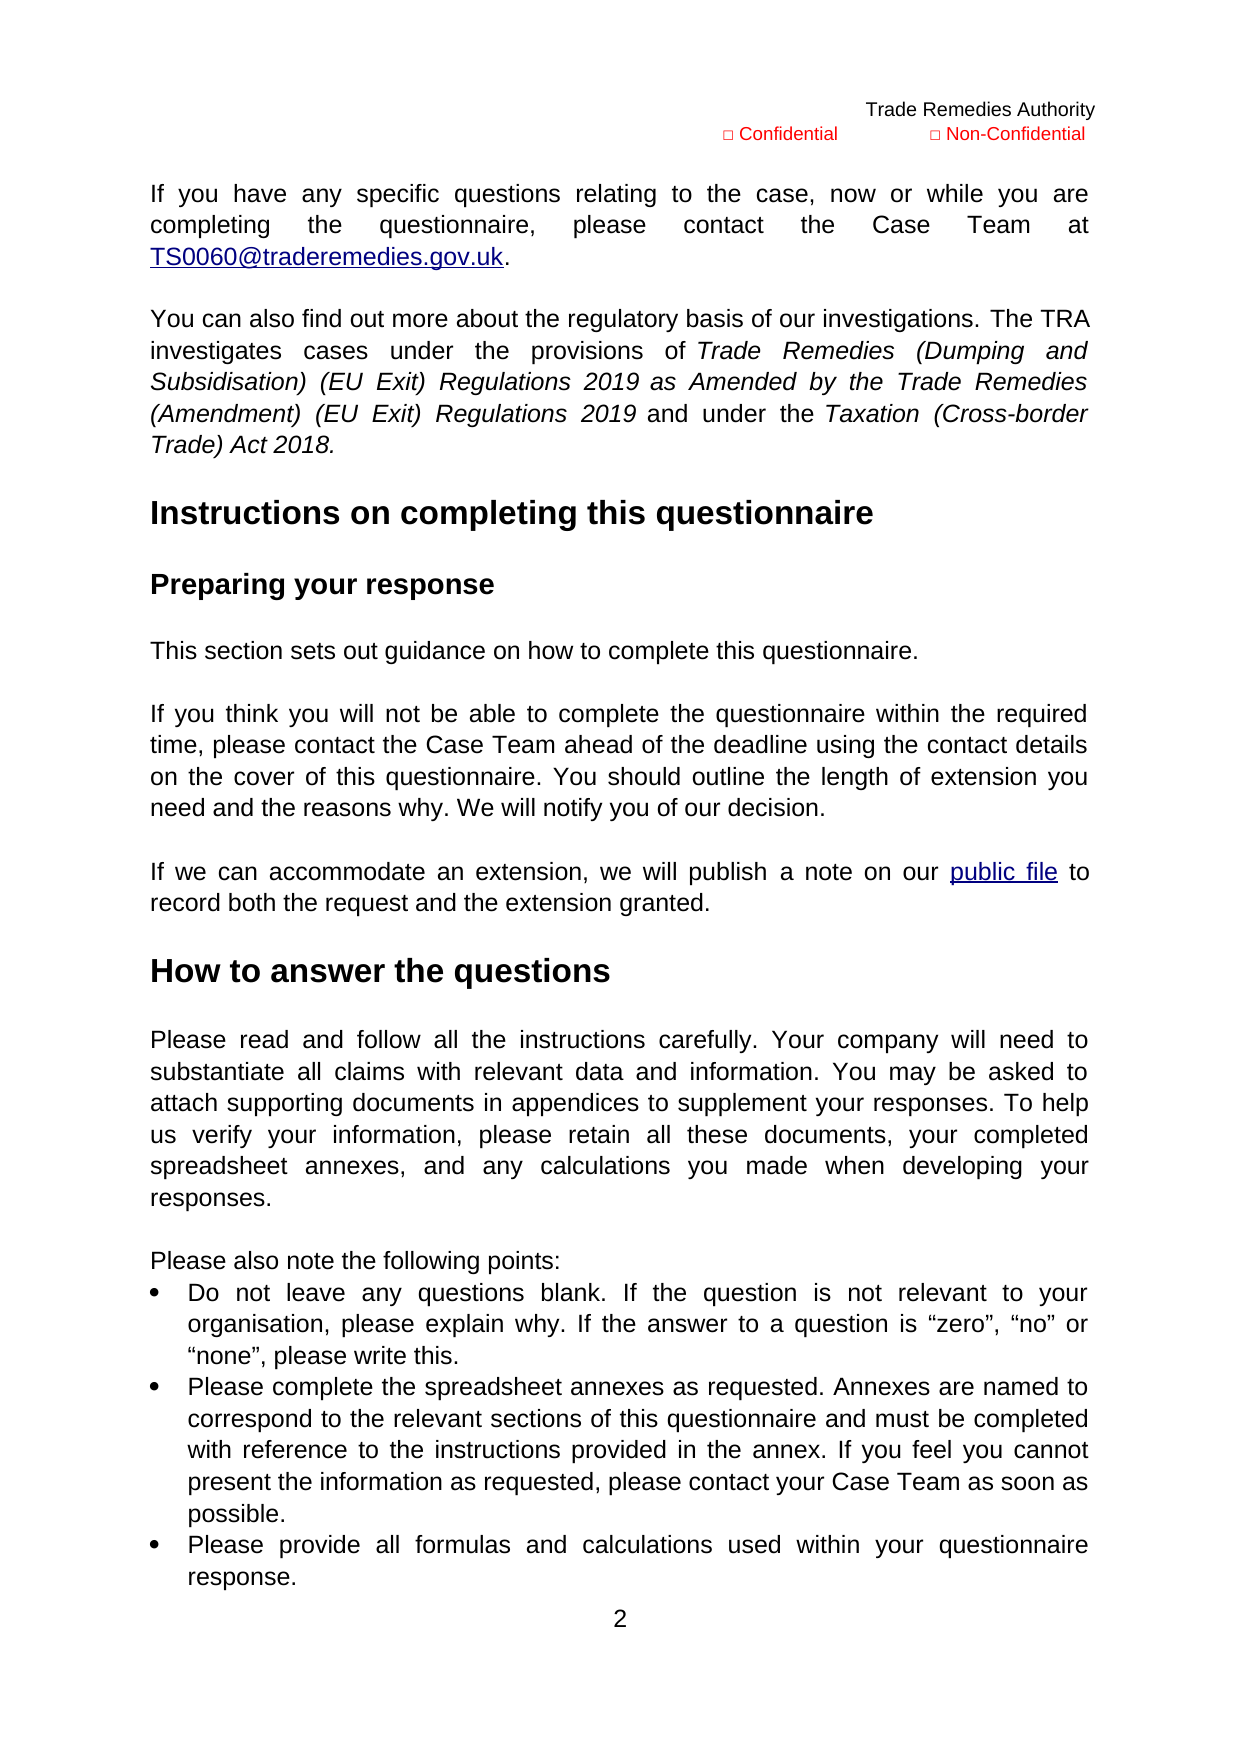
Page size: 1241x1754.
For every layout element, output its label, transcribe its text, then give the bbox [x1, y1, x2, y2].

text This section sets out guidance on how to complete this questionnaire. [150, 636, 1090, 664]
list Please provide all formulas and calculations used within your questionnaire response. [150, 1530, 1090, 1591]
text Preparing your response [150, 567, 1090, 601]
text If you think you will not be able to complete the questionnaire within the required time, please contact the Case Team ahead of the deadline using the contact details on the cover of this questionnaire. You should outline the length of extension you need and the reasons why. We will notify you of our decision. [150, 699, 1090, 822]
subtitle Instructions on completing this questionnaire [150, 493, 1090, 532]
text If we can accommodate an extension, we will publish a note on our public file to record both the request and the extension granted. [150, 857, 1090, 917]
text You can also find out more about the regulatory basis of our investigations. The TRA investigates cases under the provisions of Trade Remedies (Dumping and Subsidisation) (EU Exit) Regulations 2019 as Amended by the Trade Remedies (Amendment) (EU Exit) Regulations 2019 and under the Taxation (Cross-border Trade) Act 2018. [150, 304, 1090, 459]
text If you have any specific questions relating to the case, now or while you are completing the questionnaire, please contact the Case Team at TS0060@traderemedies.gov.uk. [150, 179, 1090, 271]
text Please read and follow all the instructions carefully. Your company will need to substantiate all claims with relevant data and information. You may be asked to attach supporting documents in appendices to supplement your responses. To help us verify your information, please retain all these documents, your completed spreadsheet annexes, and any calculations you made when developing your responses. [150, 1025, 1090, 1212]
list Do not leave any questions blank. If the question is not relevant to your organisation, please explain why. If the answer to a question is “zero”, “no” or “none”, please write this. [150, 1277, 1090, 1369]
text How to answer the questions [150, 951, 1090, 990]
text Please also note the following points: [150, 1246, 1090, 1275]
list Please complete the spreadsheet annexes as requested. Annexes are named to correspond to the relevant sections of this questionnaire and must be completed with reference to the instructions provided in the annex. If you feel you cannot present the information as requested, please contact your Case Team as soon as possible. [150, 1372, 1090, 1527]
